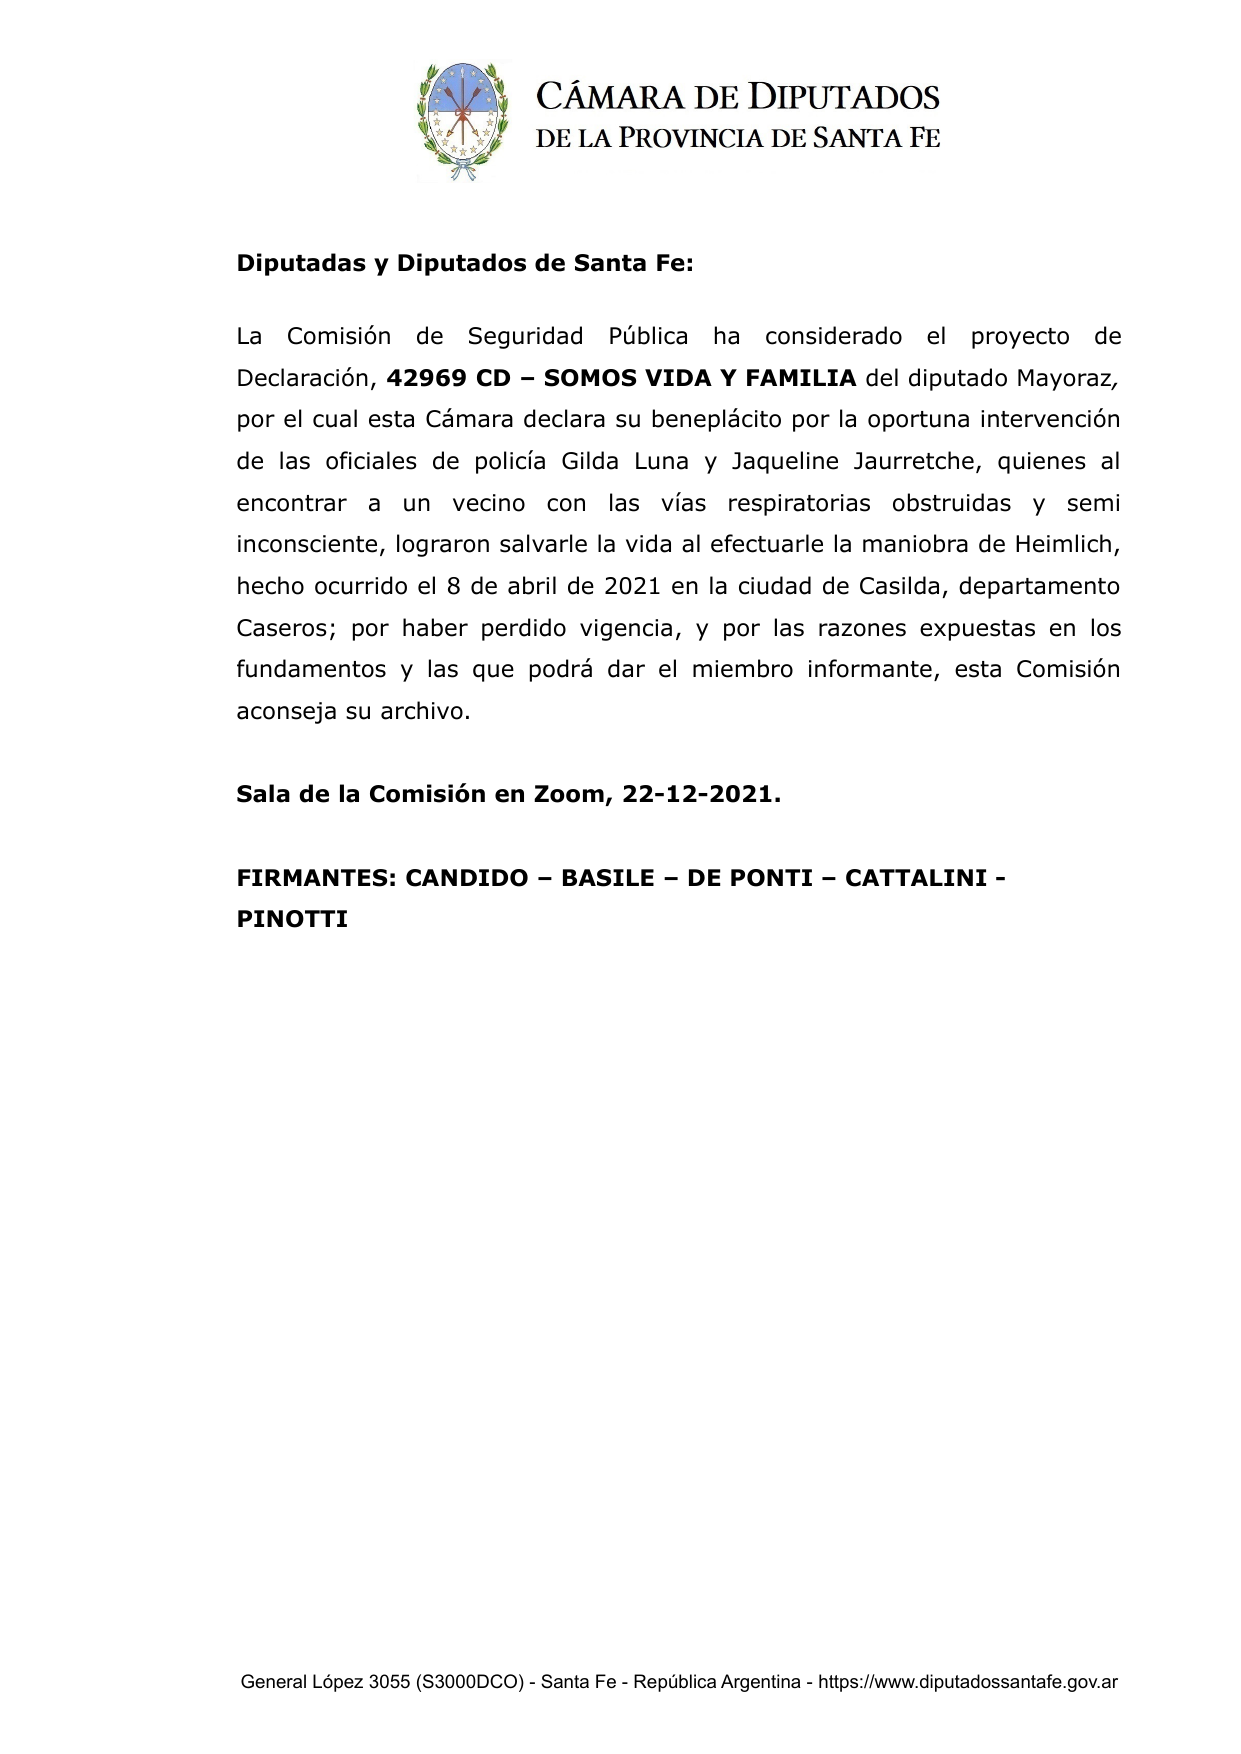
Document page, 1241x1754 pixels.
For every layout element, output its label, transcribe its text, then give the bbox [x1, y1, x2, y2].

text Diputadas y Diputados de Santa Fe: [236, 248, 1122, 276]
text FIRMANTES: CANDIDO – BASILE – DE PONTI – CATTALINI - PINOTTI [236, 863, 1122, 933]
picture [413, 59, 945, 183]
text La Comisión de Seguridad Pública ha considerado el proyecto de Declaración, 42969 CD – SOMOS VIDA Y FAMILIA del diputado Mayoraz, por el cual esta Cámara declara su beneplácito por la oportuna intervención de las oficiales de policía Gilda Luna y Jaqueline Jaurretche, quienes al encontrar a un vecino con las vías respiratorias obstruidas y semi inconsciente, lograron salvarle la vida al efectuarle la maniobra de Heimlich, hecho ocurrido el 8 de abril de 2021 en la ciudad de Casilda, departamento Caseros; por haber perdido vigencia, y por las razones expuestas en los fundamentos y las que podrá dar el miembro informante, esta Comisión aconseja su archivo. [236, 322, 1122, 724]
text Sala de la Comisión en Zoom, 22-12-2021. [236, 780, 1122, 808]
